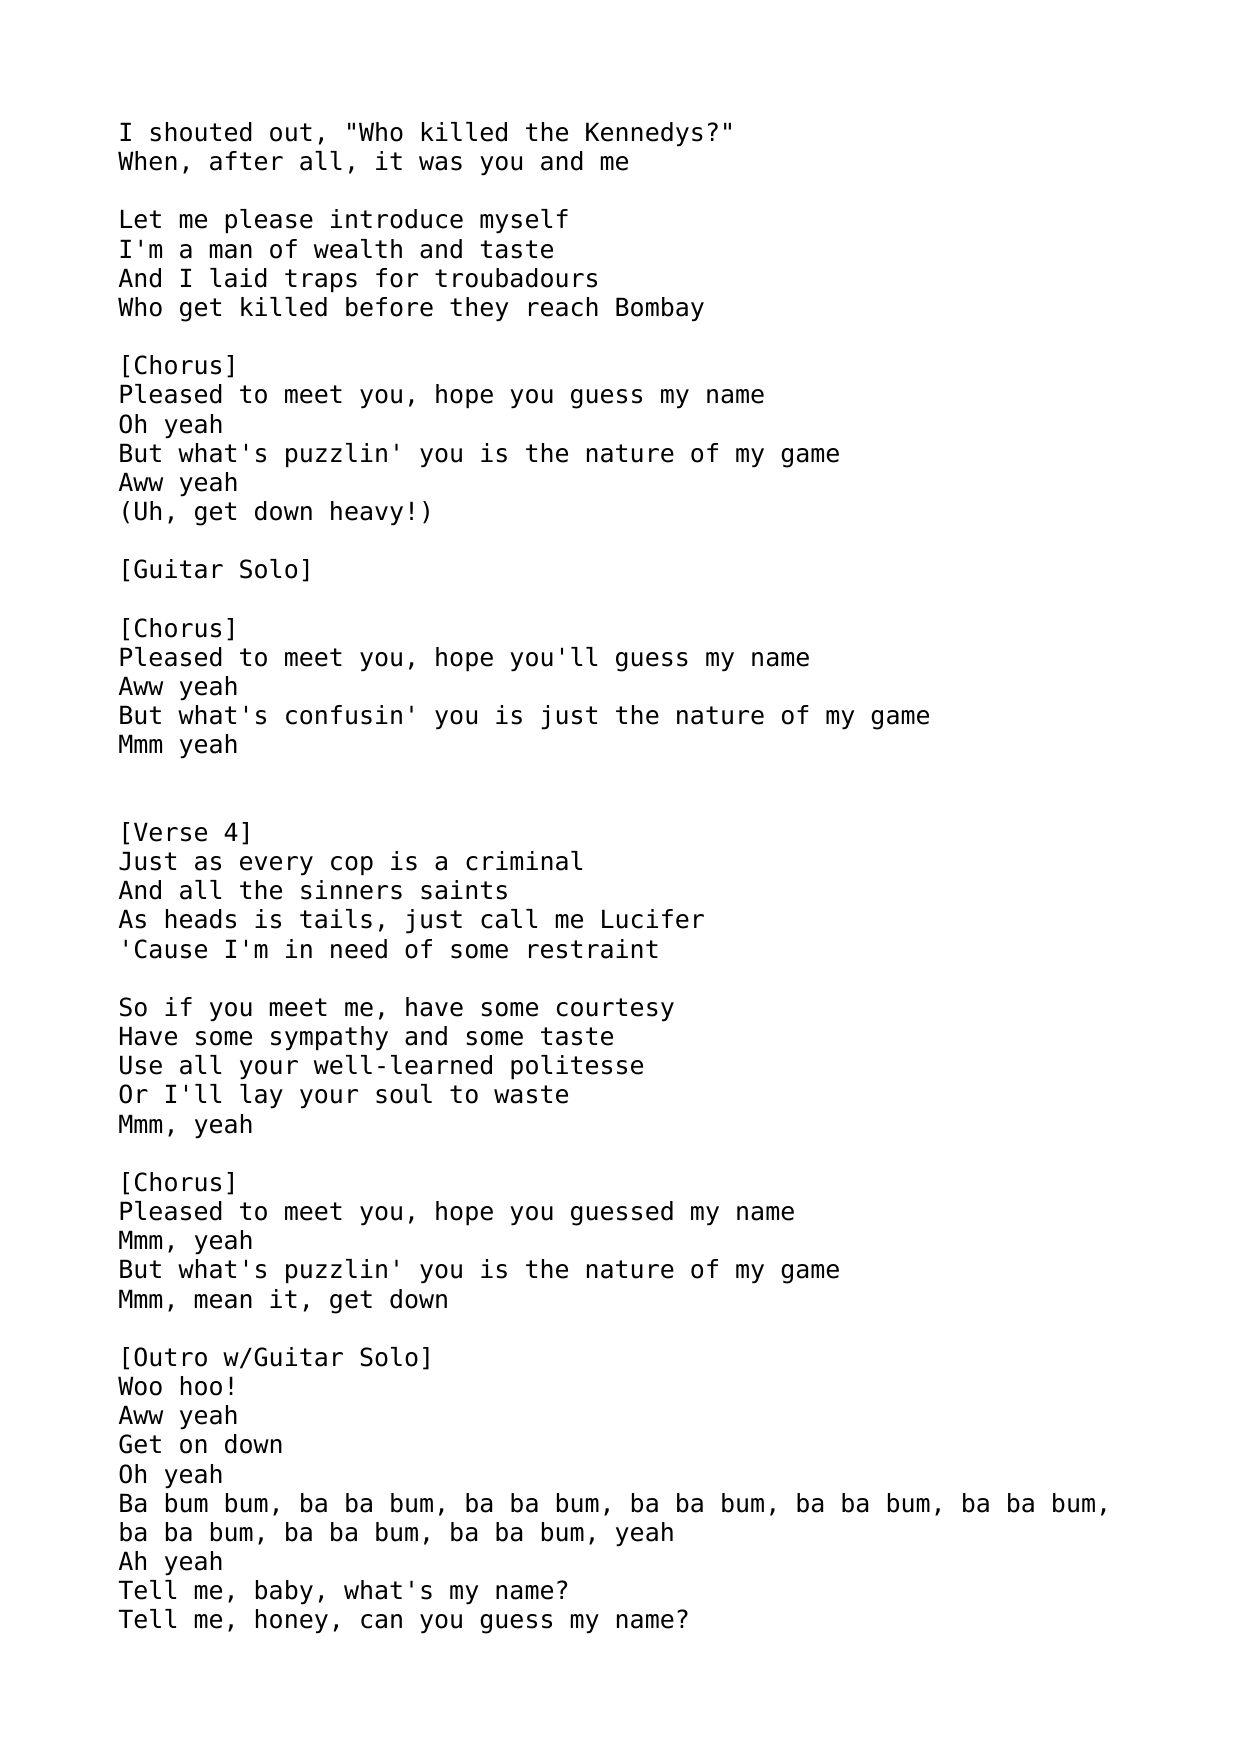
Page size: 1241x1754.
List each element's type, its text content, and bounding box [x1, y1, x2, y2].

text I shouted out, "Who killed the Kennedys?" When, after all, it was you and me Let me please introduce myself I'm a man of wealth and taste And I laid traps for troubadours Who get killed before they reach Bombay [Chorus] Pleased to meet you, hope you guess my name Oh yeah But what's puzzlin' you is the nature of my game Aww yeah (Uh, get down heavy!) [Guitar Solo] [Chorus] Pleased to meet you, hope you'll guess my name Aww yeah But what's confusin' you is just the nature of my game Mmm yeah [Verse 4] Just as every cop is a criminal And all the sinners saints As heads is tails, just call me Lucifer 'Cause I'm in need of some restraint So if you meet me, have some courtesy Have some sympathy and some taste Use all your well-learned politesse Or I'll lay your soul to waste Mmm, yeah [Chorus] Pleased to meet you, hope you guessed my name Mmm, yeah But what's puzzlin' you is the nature of my game Mmm, mean it, get down [Outro w/Guitar Solo] Woo hoo! Aww yeah Get on down Oh yeah Ba bum bum, ba ba bum, ba ba bum, ba ba bum, ba ba bum, ba ba bum, ba ba bum, ba ba bum, ba ba bum, yeah Ah yeah Tell me, baby, what's my name? Tell me, honey, can you guess my name? [118, 118, 1122, 1635]
